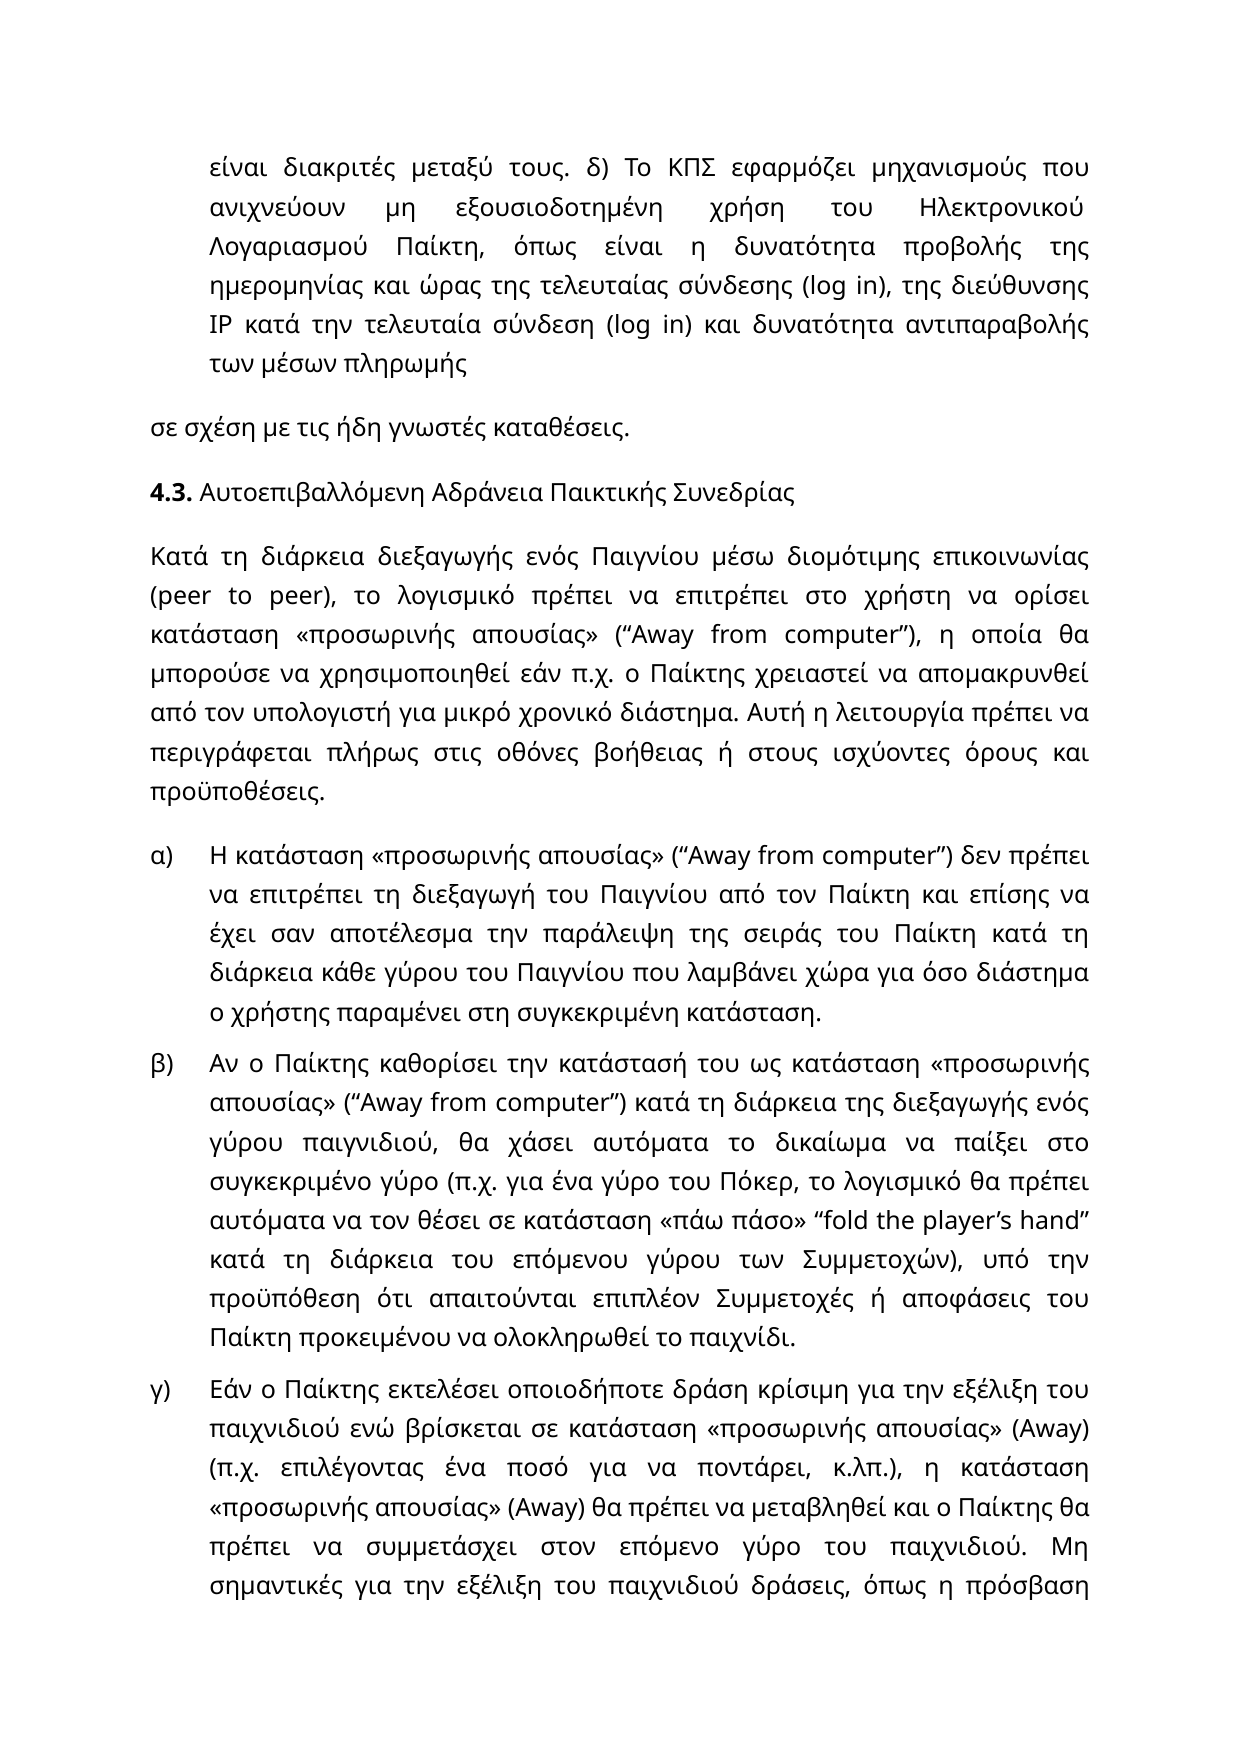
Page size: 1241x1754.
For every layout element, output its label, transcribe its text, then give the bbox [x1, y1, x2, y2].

list α) Η κατάσταση «προσωρινής απουσίας» (“Away from computer”) δεν πρέπει να επιτρέπει τη διεξαγωγή του Παιγνίου από τον Παίκτη και επίσης να έχει σαν αποτέλεσμα την παράλειψη της σειράς του Παίκτη κατά τη διάρκεια κάθε γύρου του Παιγνίου που λαμβάνει χώρα για όσο διάστημα ο χρήστης παραμένει στη συγκεκριμένη κατάσταση. [150, 837, 1090, 1028]
list β) Αν ο Παίκτης καθορίσει την κατάστασή του ως κατάσταση «προσωρινής απουσίας» (“Away from computer”) κατά τη διάρκεια της διεξαγωγής ενός γύρου παιγνιδιού, θα χάσει αυτόματα το δικαίωμα να παίξει στο συγκεκριμένο γύρο (π.χ. για ένα γύρο του Πόκερ, το λογισμικό θα πρέπει αυτόματα να τον θέσει σε κατάσταση «πάω πάσο» “fold the player’s hand” κατά τη διάρκεια του επόμενου γύρου των Συμμετοχών), υπό την προϋπόθεση ότι απαιτούνται επιπλέον Συμμετοχές ή αποφάσεις του Παίκτη προκειμένου να ολοκληρωθεί το παιχνίδι. [150, 1046, 1090, 1354]
list γ) Εάν ο Παίκτης εκτελέσει οποιοδήποτε δράση κρίσιμη για την εξέλιξη του παιχνιδιού ενώ βρίσκεται σε κατάσταση «προσωρινής απουσίας» (Away) (π.χ. επιλέγοντας ένα ποσό για να ποντάρει, κ.λπ.), η κατάσταση «προσωρινής απουσίας» (Away) θα πρέπει να μεταβληθεί και ο Παίκτης θα πρέπει να συμμετάσχει στον επόμενο γύρο του παιχνιδιού. Μη σημαντικές για την εξέλιξη του παιχνιδιού δράσεις, όπως η πρόσβαση [150, 1372, 1090, 1602]
text Κατά τη διάρκεια διεξαγωγής ενός Παιγνίου μέσω διομότιμης επικοινωνίας (peer to peer), το λογισμικό πρέπει να επιτρέπει στο χρήστη να ορίσει κατάσταση «προσωρινής απουσίας» (“Away from computer”), η οποία θα μπορούσε να χρησιμοποιηθεί εάν π.χ. ο Παίκτης χρειαστεί να απομακρυνθεί από τον υπολογιστή για μικρό χρονικό διάστημα. Αυτή η λειτουργία πρέπει να περιγράφεται πλήρως στις οθόνες βοήθειας ή στους ισχύοντες όρους και προϋποθέσεις. [150, 538, 1090, 807]
text σε σχέση με τις ήδη γνωστές καταθέσεις. [150, 410, 1090, 444]
list είναι διακριτές μεταξύ τους. δ) Το ΚΠΣ εφαρμόζει μηχανισμούς που ανιχνεύουν μη εξουσιοδοτημένη χρήση του Ηλεκτρονικού Λογαριασμού Παίκτη, όπως είναι η δυνατότητα προβολής της ημερομηνίας και ώρας της τελευταίας σύνδεσης (log in), της διεύθυνσης IP κατά την τελευταία σύνδεση (log in) και δυνατότητα αντιπαραβολής των μέσων πληρωμής [150, 150, 1090, 380]
text 4.3. Αυτοεπιβαλλόμενη Αδράνεια Παικτικής Συνεδρίας [150, 474, 1090, 508]
